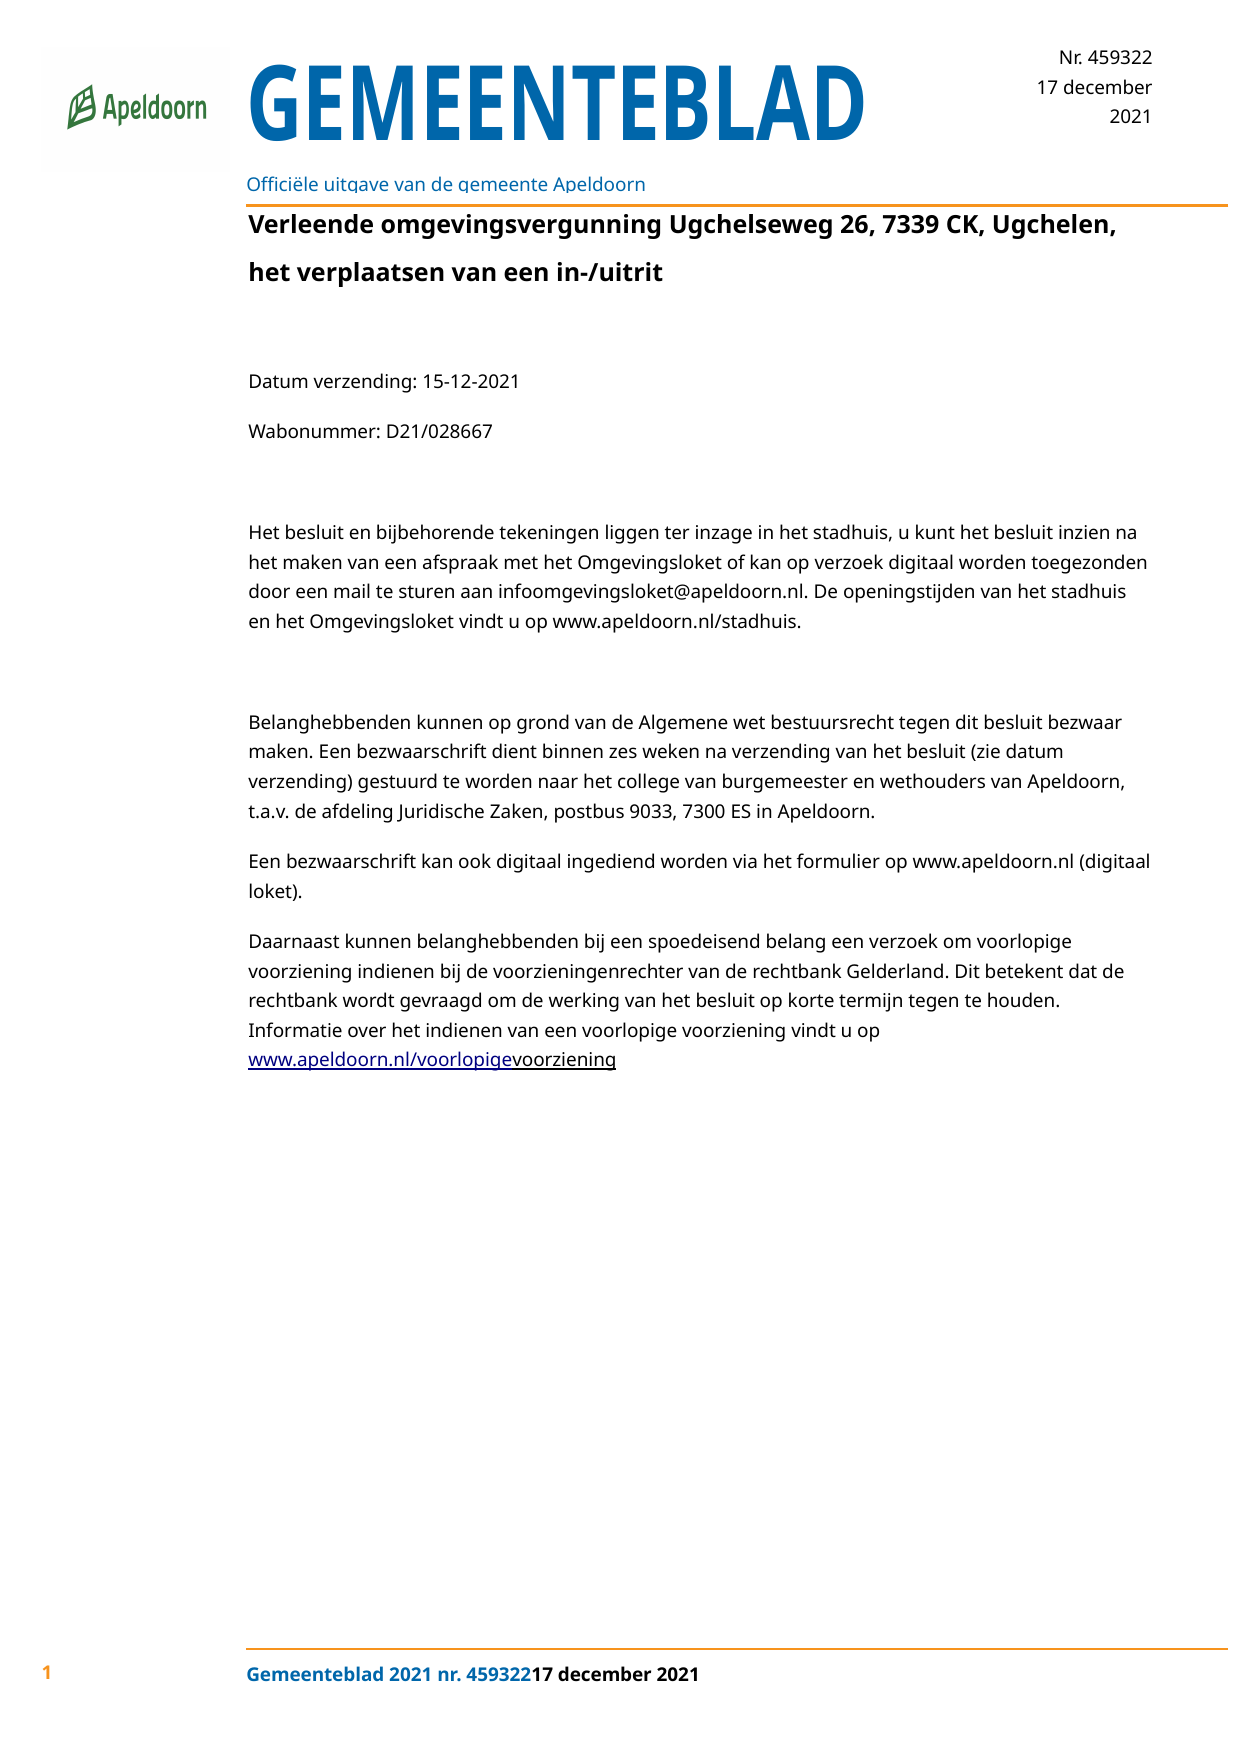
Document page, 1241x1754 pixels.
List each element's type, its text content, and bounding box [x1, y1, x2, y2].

text Verleende omgevingsvergunning Ugchelseweg 26, 7339 CK, Ugchelen, het verplaatsen van een in-/uitrit [248, 207, 1152, 288]
text Wabonummer: D21/028667 [248, 419, 1152, 444]
text Een bezwaarschrift kan ook digitaal ingediend worden via het formulier op www.apeldoorn.nl (digitaal loket). [248, 848, 1152, 904]
picture [41, 47, 231, 172]
text Belanghebbenden kunnen op grond van de Algemene wet bestuursrecht tegen dit besluit bezwaar maken. Een bezwaarschrift dient binnen zes weken na verzending van het besluit (zie datum verzending) gestuurd te worden naar het college van burgemeester en wethouders van Apeldoorn, t.a.v. de afdeling Juridische Zaken, postbus 9033, 7300 ES in Apeldoorn. [248, 709, 1152, 824]
text Daarnaast kunnen belanghebbenden bij een spoedeisend belang een verzoek om voorlopige voorziening indienen bij de voorzieningenrechter van de rechtbank Gelderland. Dit betekent dat de rechtbank wordt gevraagd om de werking van het besluit op korte termijn tegen te houden. Informatie over het indienen van een voorlopige voorziening vindt u op www.apeldoorn.nl/voorlopigevoorziening [248, 928, 1152, 1072]
text Het besluit en bijbehorende tekeningen liggen ter inzage in het stadhuis, u kunt het besluit inzien na het maken van een afspraak met het Omgevingsloket of kan op verzoek digitaal worden toegezonden door een mail te sturen aan infoomgevingsloket@apeldoorn.nl. De openingstijden van het stadhuis en het Omgevingsloket vindt u op www.apeldoorn.nl/stadhuis. [248, 519, 1152, 634]
text Datum verzending: 15-12-2021 [248, 368, 1152, 394]
